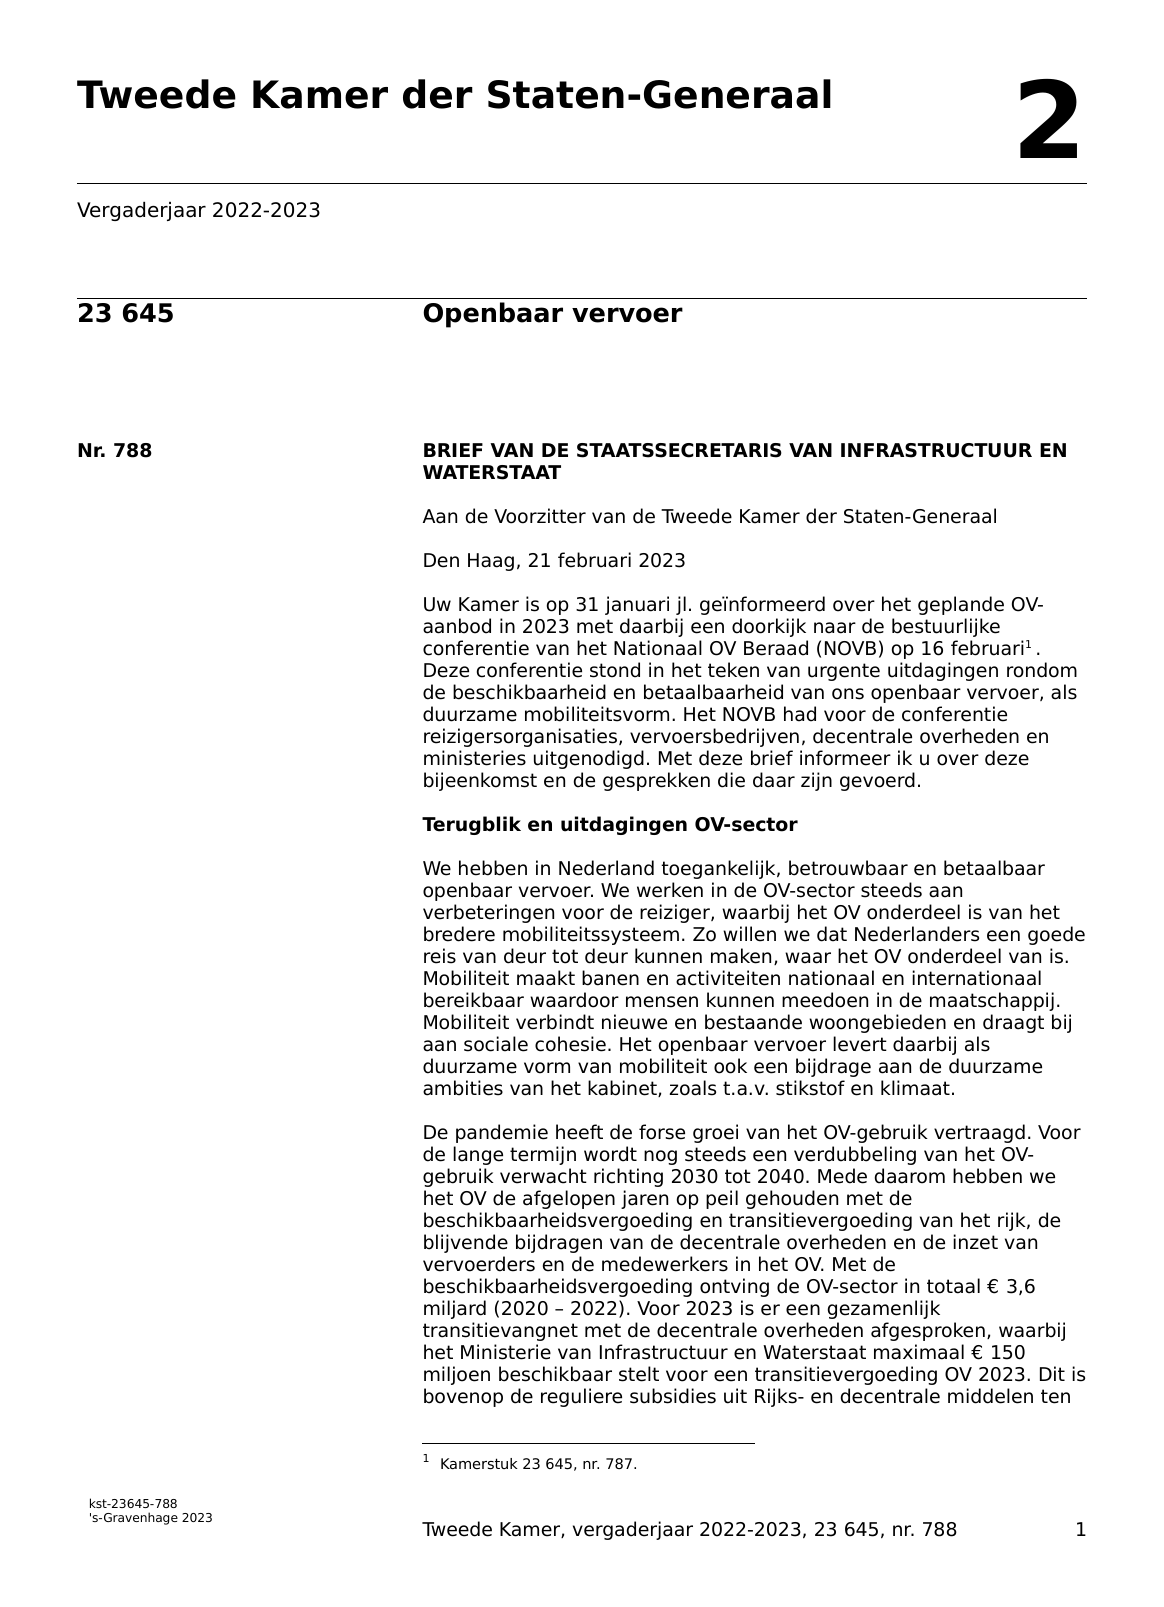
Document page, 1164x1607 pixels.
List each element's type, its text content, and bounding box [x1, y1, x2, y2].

subtitle 23 645 Openbaar vervoer [77, 299, 1087, 329]
text 's-Gravenhage 2023 [88, 1511, 323, 1525]
table_header 2 [886, 59, 1087, 183]
subtitle Terugblik en uitdagingen OV-sector [422, 814, 1087, 836]
subtitle Nr. 788 BRIEF VAN DE STAATSSECRETARIS VAN INFRASTRUCTUUR EN WATERSTAAT [77, 440, 1087, 484]
text Aan de Voorzitter van de Tweede Kamer der Staten-Generaal [422, 506, 1087, 528]
table_cell Vergaderjaar 2022-2023 [77, 184, 1087, 298]
text Den Haag, 21 februari 2023 [422, 550, 1087, 572]
table_header Tweede Kamer der Staten-Generaal [77, 59, 886, 183]
text De pandemie heeft de forse groei van het OV-gebruik vertraagd. Voor de lange termijn wordt nog steeds een verdubbeling van het OV-gebruik verwacht richting 2030 tot 2040. Mede daarom hebben we het OV de afgelopen jaren op peil gehouden met de beschikbaarheidsvergoeding en transitievergoeding van het rijk, de blijvende bijdragen van de decentrale overheden en de inzet van vervoerders en de medewerkers in het OV. Met de beschikbaarheidsvergoeding ontving de OV-sector in totaal € 3,6 miljard (2020 – 2022). Voor 2023 is er een gezamenlijk transitievangnet met de decentrale overheden afgesproken, waarbij het Ministerie van Infrastructuur en Waterstaat maximaal € 150 miljoen beschikbaar stelt voor een transitievergoeding OV 2023. Dit is bovenop de reguliere subsidies uit Rijks- en decentrale middelen ten [422, 1122, 1087, 1408]
text Kamerstuk 23 645, nr. 787. [422, 1452, 1087, 1474]
text We hebben in Nederland toegankelijk, betrouwbaar en betaalbaar openbaar vervoer. We werken in de OV-sector steeds aan verbeteringen voor de reiziger, waarbij het OV onderdeel is van het bredere mobiliteitssysteem. Zo willen we dat Nederlanders een goede reis van deur tot deur kunnen maken, waar het OV onderdeel van is. Mobiliteit maakt banen en activiteiten nationaal en internationaal bereikbaar waardoor mensen kunnen meedoen in de maatschappij. Mobiliteit verbindt nieuwe en bestaande woongebieden en draagt bij aan sociale cohesie. Het openbaar vervoer levert daarbij als duurzame vorm van mobiliteit ook een bijdrage aan de duurzame ambities van het kabinet, zoals t.a.v. stikstof en klimaat. [422, 858, 1087, 1100]
text kst-23645-788 [88, 1497, 323, 1511]
text Uw Kamer is op 31 januari jl. geïnformeerd over het geplande OV-aanbod in 2023 met daarbij een doorkijk naar de bestuurlijke conferentie van het Nationaal OV Beraad (NOVB) op 16 februari. Deze conferentie stond in het teken van urgente uitdagingen rondom de beschikbaarheid en betaalbaarheid van ons openbaar vervoer, als duurzame mobiliteitsvorm. Het NOVB had voor de conferentie reizigersorganisaties, vervoersbedrijven, decentrale overheden en ministeries uitgenodigd. Met deze brief informeer ik u over deze bijeenkomst en de gesprekken die daar zijn gevoerd. [422, 594, 1087, 792]
